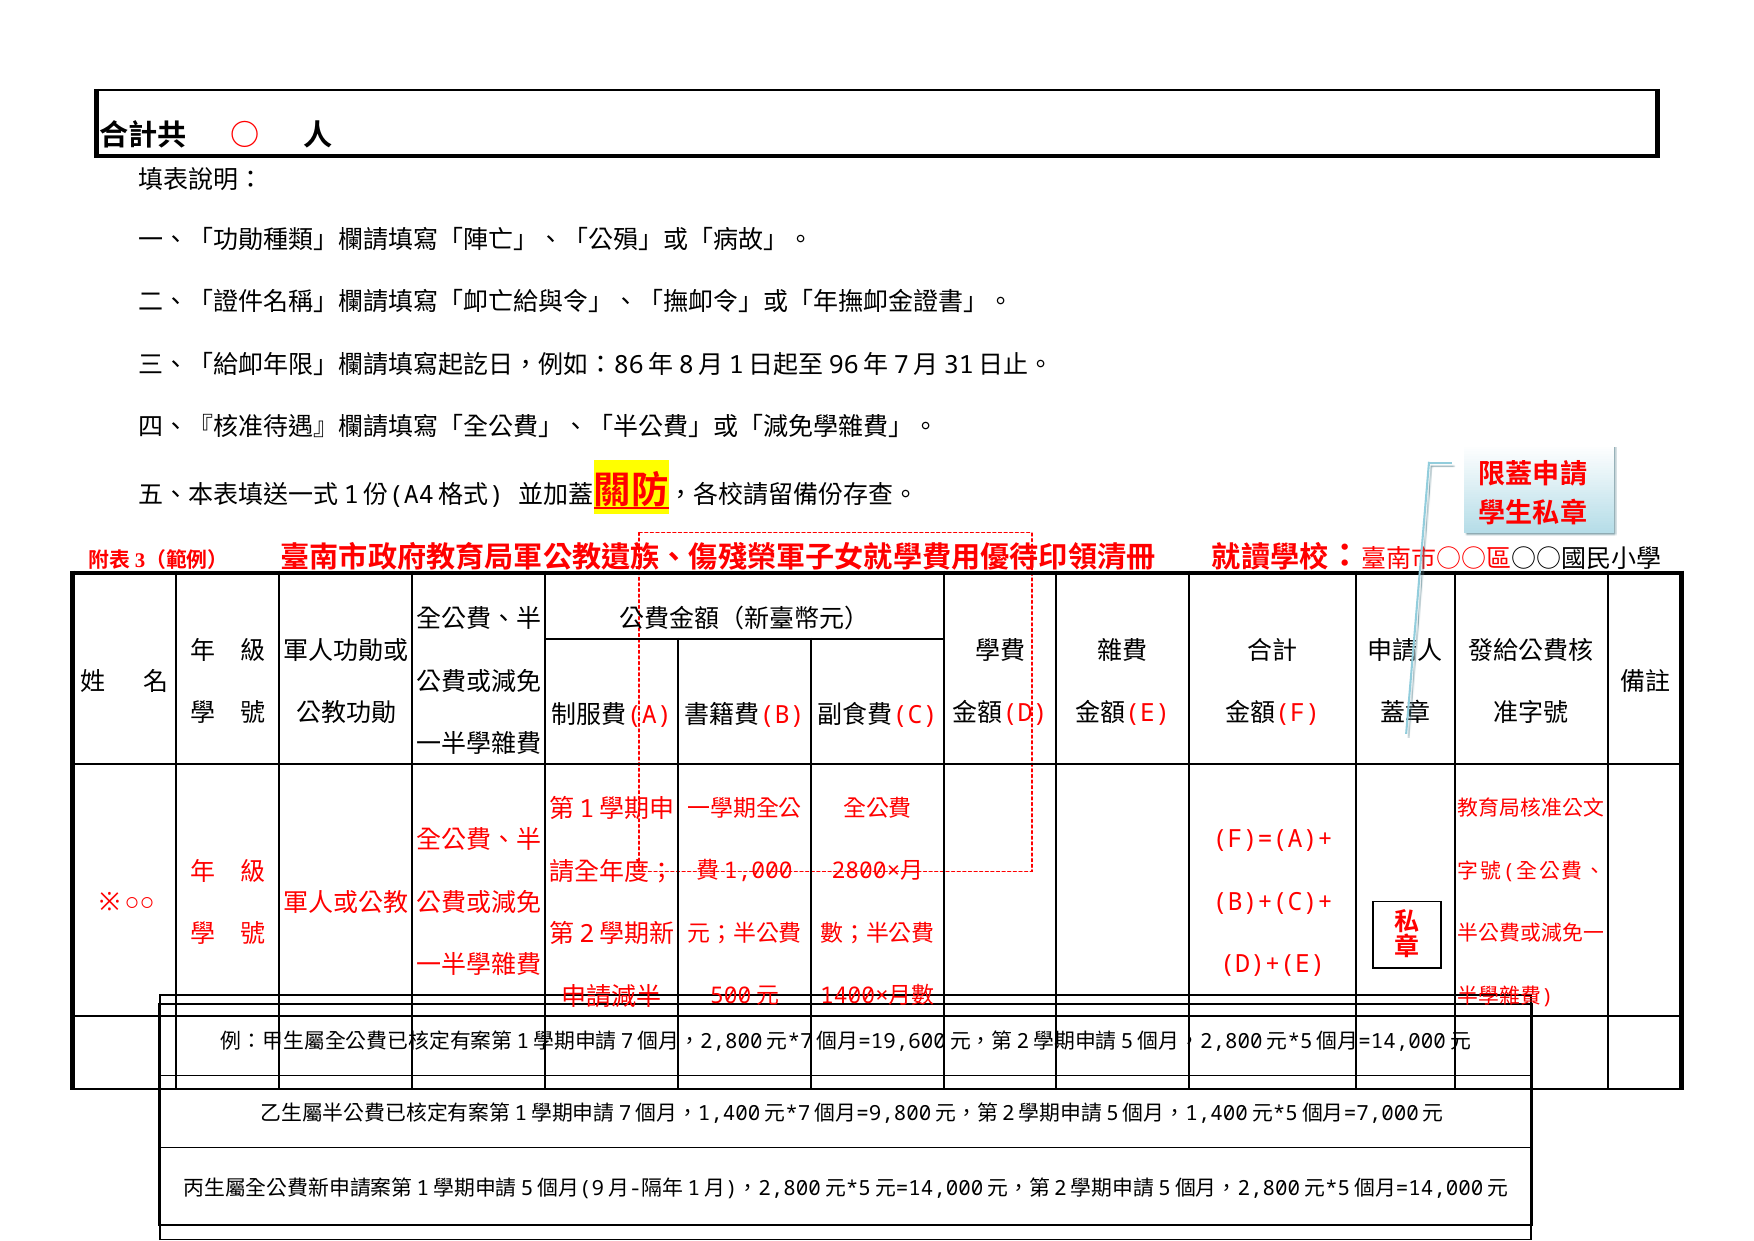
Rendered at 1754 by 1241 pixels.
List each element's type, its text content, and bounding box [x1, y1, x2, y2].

table_cell 教育局核准公文字號(全公費、半公費或減免一半學雜費) [1456, 765, 1607, 1015]
text 附表3（範例） 臺南市政府教育局軍公教遺族、傷殘榮軍子女就學費用優待印領清冊 就讀學校：臺南市○○區○○國民小學 [89, 508, 1424, 571]
table_cell 全公費、半公費或減免一半學雜費 [413, 765, 544, 994]
table_header 例：甲生屬全公費已核定有案第1學期申請7個月，2,800元*7個月=19,600元，第2學期申請5個月，2,800元*5個月=14,000元 [1456, 1017, 1530, 1075]
table_cell [1357, 765, 1454, 994]
table_cell [679, 1076, 810, 1088]
table_cell [631, 996, 647, 1003]
table_header 學費 金額(D) [1032, 575, 1055, 763]
table_header 例：甲生屬全公費已核定有案第1學期申請7個月，2,800元*7個月=19,600元，第2學期申請5個月，2,800元*5個月=14,000元 [945, 1017, 1055, 1075]
table_header 例：甲生屬全公費已核定有案第1學期申請7個月，2,800元*7個月=19,600元，第2學期申請5個月，2,800元*5個月=14,000元 [413, 1017, 544, 1075]
text 四、『核准待遇』欄請填寫「全公費」、「半公費」或「減免學雜費」。 [89, 383, 1665, 446]
text 一、「功勛種類」欄請填寫「陣亡」、「公殞」或「病故」。 [89, 196, 1665, 258]
table_cell (F)=(A)+(B)+(C)+(D)+(E) [1190, 765, 1355, 994]
table_cell 乙生屬半公費已核定有案第1學期申請7個月，1,400元*7個月=9,800元，第2學期申請5個月，1,400元*5個月=7,000元 [161, 1090, 1530, 1147]
table_header 姓 名 [75, 575, 175, 763]
table_cell 一學期全公費1,000元；半公費500元 [679, 872, 810, 994]
table_cell [1057, 765, 1188, 994]
table_cell [871, 996, 892, 1003]
table_header 例：甲生屬全公費已核定有案第1學期申請7個月，2,800元*7個月=19,600元，第2學期申請5個月，2,800元*5個月=14,000元 [280, 1017, 411, 1075]
table_header 軍人功勛或公教功勛 [280, 575, 411, 763]
table_header 例：甲生屬全公費已核定有案第1學期申請7個月，2,800元*7個月=19,600元，第2學期申請5個月，2,800元*5個月=14,000元 [1190, 1005, 1355, 1015]
table_cell [945, 996, 1055, 1003]
table_cell [1533, 1017, 1607, 1088]
table_header 例：甲生屬全公費已核定有案第1學期申請7個月，2,800元*7個月=19,600元，第2學期申請5個月，2,800元*5個月=14,000元 [177, 1017, 278, 1075]
table_cell [929, 996, 943, 1003]
table_cell [546, 996, 572, 1003]
table_cell 軍人或公教 [280, 765, 411, 994]
table_cell [907, 996, 916, 1003]
table_cell [574, 996, 597, 1003]
table_cell [892, 998, 905, 1003]
table_cell [1609, 1017, 1679, 1088]
text [1614, 446, 1665, 508]
table_cell 第1學期申請全年度；第2學期新申請減半 [546, 765, 677, 994]
table_header 申請人 蓋章 [1357, 575, 1454, 763]
table_header 年 級 學 號 [177, 575, 278, 763]
table_header 雜費 金額(E) [1057, 575, 1188, 763]
table_cell [649, 996, 677, 1003]
table_cell [747, 996, 763, 1003]
table_cell [1190, 1076, 1355, 1088]
table_header 全公費、半公費或減免一半學雜費 [413, 575, 544, 763]
table_cell [1357, 996, 1454, 1003]
table_header 例：甲生屬全公費已核定有案第1學期申請7個月，2,800元*7個月=19,600元，第2學期申請5個月，2,800元*5個月=14,000元 [1357, 1017, 1454, 1075]
table_cell [843, 996, 851, 1003]
table_header 例：甲生屬全公費已核定有案第1學期申請7個月，2,800元*7個月=19,600元，第2學期申請5個月，2,800元*5個月=14,000元 [1057, 1017, 1188, 1075]
table_header 例：甲生屬全公費已核定有案第1學期申請7個月，2,800元*7個月=19,600元，第2學期申請5個月，2,800元*5個月=14,000元 [679, 1017, 810, 1075]
table_cell 全公費2800×月數；半公費1400×月數 [812, 872, 943, 994]
table_cell [719, 996, 727, 1003]
table_cell [857, 996, 865, 1003]
text 填表說明： [89, 158, 1665, 196]
table_header 例：甲生屬全公費已核定有案第1學期申請7個月，2,800元*7個月=19,600元，第2學期申請5個月，2,800元*5個月=14,000元 [812, 1017, 943, 1075]
table_cell [1190, 996, 1355, 1003]
table_cell 丙生屬全公費新申請案第1學期申請5個月(9月-隔年1月)，2,800元*5元=14,000元，第2學期申請5個月，2,800元*5個月=14,000元 [161, 1148, 1530, 1224]
table_cell [828, 996, 841, 1003]
table_cell [1456, 996, 1467, 1003]
table_header 例：甲生屬全公費已核定有案第1學期申請7個月，2,800元*7個月=19,600元，第2學期申請5個月，2,800元*5個月=14,000元 [546, 1017, 677, 1075]
text 五、本表填送一式1份(A4格式) 並加蓋關防，各校請留備份存查。 [89, 446, 1464, 508]
table_cell [945, 1076, 1055, 1088]
table_cell [161, 996, 175, 1003]
table_header 公費金額（新臺幣元） [546, 575, 639, 638]
table_cell [812, 996, 826, 1003]
table_cell [1057, 1076, 1188, 1088]
table_cell [679, 996, 720, 1003]
table_cell [161, 1226, 1530, 1239]
table_cell 制服費(A) [546, 640, 639, 763]
table_header 合計 金額(F) [1190, 575, 1355, 763]
text 三、「給卹年限」欄請填寫起訖日，例如：86年8月1日起至96年7月31日止。 [89, 321, 1665, 383]
table_cell [733, 996, 741, 1003]
table_cell [771, 996, 810, 1003]
table_cell [280, 1076, 411, 1088]
table_cell [280, 996, 411, 1003]
text 二、「證件名稱」欄請填寫「卹亡給與令」、「撫卹令」或「年撫卹金證書」。 [89, 258, 1665, 321]
table_cell [75, 1017, 158, 1088]
table_cell [609, 996, 619, 1003]
table_cell [945, 765, 1055, 994]
table_cell [546, 1076, 677, 1088]
table_cell [413, 1076, 544, 1088]
table_cell [762, 996, 769, 1003]
table_cell 年 級 學 號 [177, 765, 278, 994]
table_cell [1516, 996, 1525, 1003]
table_header 備註 [1609, 575, 1679, 763]
table_cell ※○○ [75, 765, 175, 1015]
table_cell [1609, 765, 1679, 1015]
table_header 發給公費核准字號 [1456, 575, 1607, 763]
table_cell [413, 996, 544, 1003]
table_cell [177, 996, 278, 1003]
text 附表3（範例） 臺南市政府教育局軍公教遺族、傷殘榮軍子女就學費用優待印領清冊 就讀學校：臺南市○○區○○國民小學 [1425, 508, 1665, 571]
table_header 例：甲生屬全公費已核定有案第1學期申請7個月，2,800元*7個月=19,600元，第2學期申請5個月，2,800元*5個月=14,000元 [1190, 1017, 1355, 1075]
table_cell [812, 1076, 943, 1088]
table_cell [1057, 996, 1188, 1003]
table_cell [1468, 996, 1504, 1003]
table_cell [917, 996, 927, 1003]
table_cell 合計共 ○ 人 [99, 91, 1655, 153]
